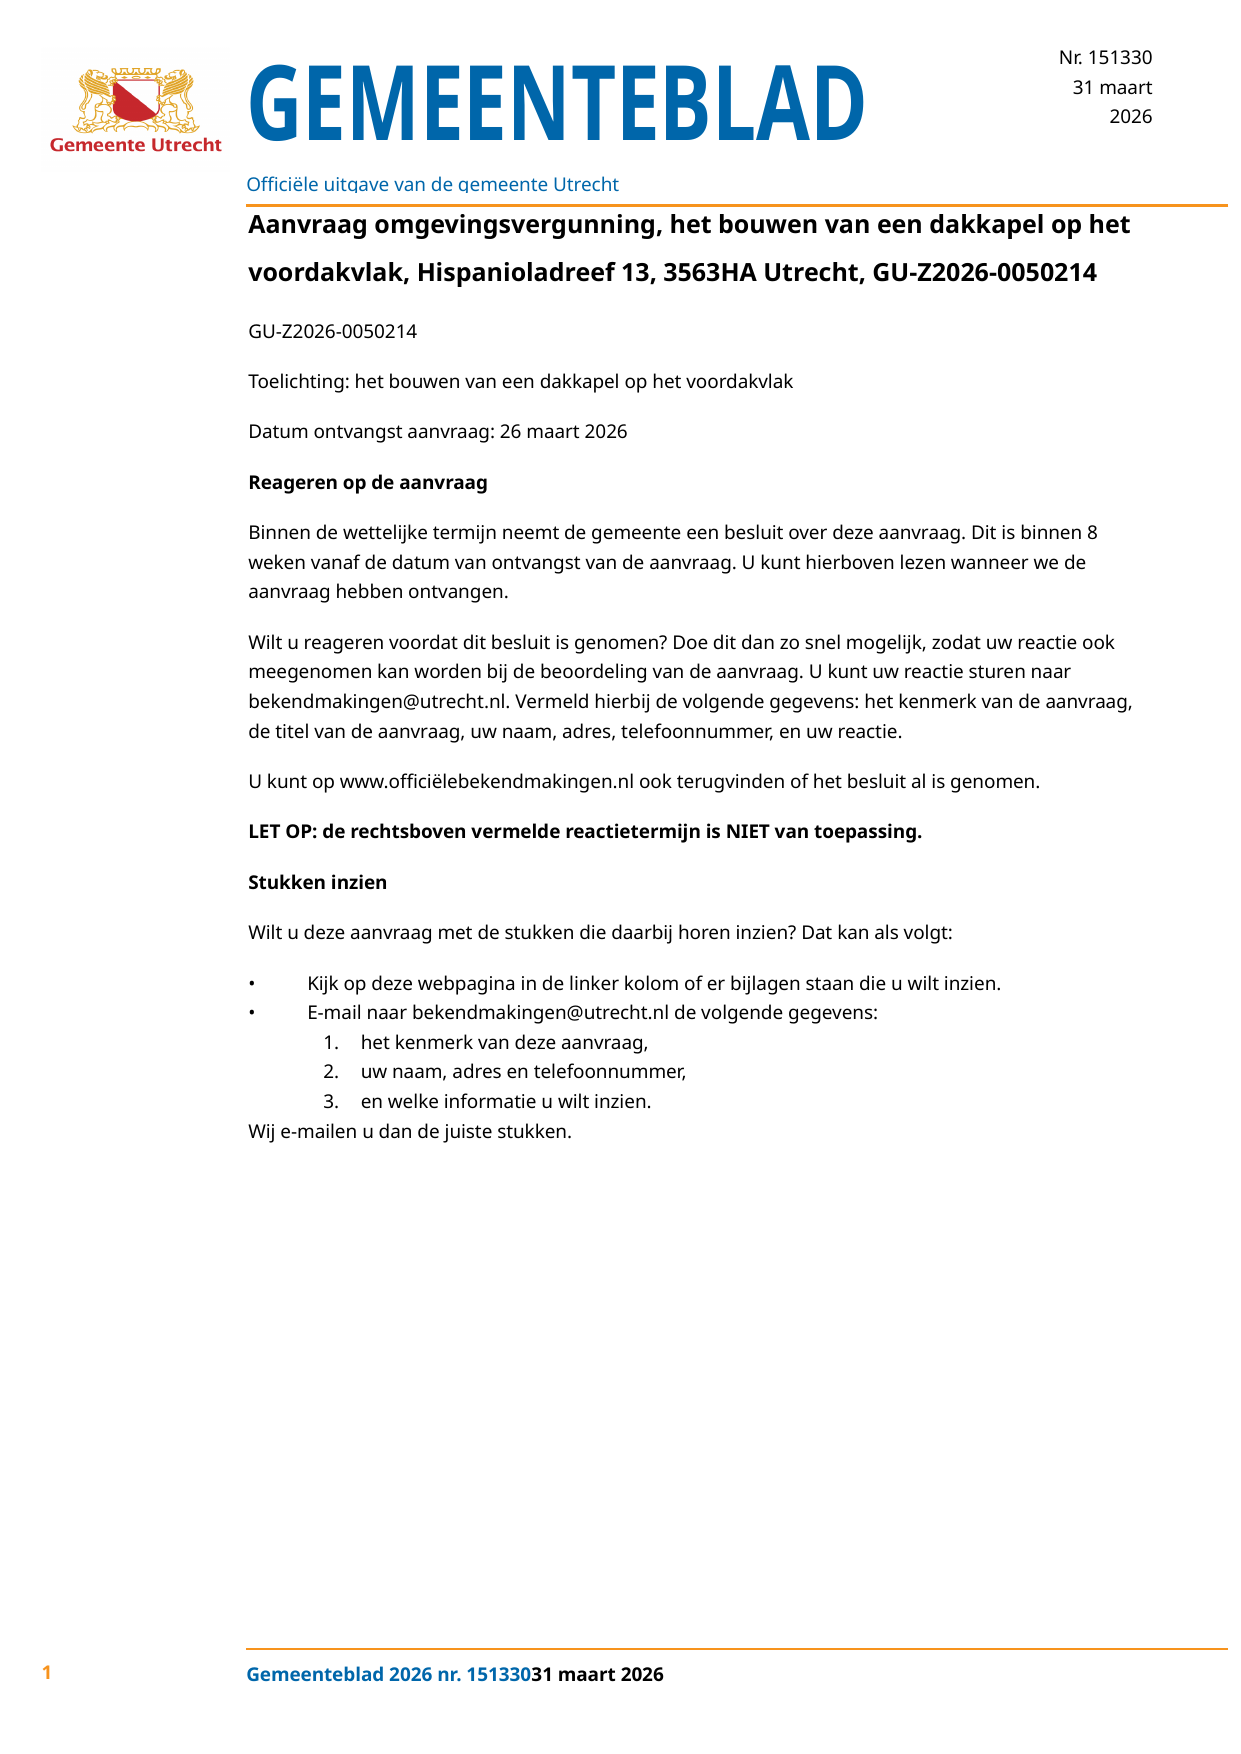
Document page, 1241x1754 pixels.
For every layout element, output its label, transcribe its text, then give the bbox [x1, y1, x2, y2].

text Datum ontvangst aanvraag: 26 maart 2026 [248, 419, 1152, 444]
text U kunt op www.officiëlebekendmakingen.nl ook terugvinden of het besluit al is genomen. [248, 768, 1152, 794]
text LET OP: de rechtsboven vermelde reactietermijn is NIET van toepassing. [248, 819, 1152, 844]
text Reageren op de aanvraag [248, 469, 1152, 495]
text Binnen de wettelijke termijn neemt de gemeente een besluit over deze aanvraag. Dit is binnen 8 weken vanaf de datum van ontvangst van de aanvraag. U kunt hierboven lezen wanneer we de aanvraag hebben ontvangen. [248, 519, 1152, 604]
text GU-Z2026-0050214 [248, 318, 1152, 344]
list E-mail naar bekendmakingen@utrecht.nl de volgende gegevens: [248, 999, 1152, 1025]
list Kijk op deze webpagina in de linker kolom of er bijlagen staan die u wilt inzien. [248, 970, 1152, 996]
text Wij e-mailen u dan de juiste stukken. [248, 1118, 1152, 1144]
text Wilt u reageren voordat dit besluit is genomen? Doe dit dan zo snel mogelijk, zodat uw reactie ook meegenomen kan worden bij de beoordeling van de aanvraag. U kunt uw reactie sturen naar bekendmakingen@utrecht.nl. Vermeld hierbij de volgende gegevens: het kenmerk van de aanvraag, de titel van de aanvraag, uw naam, adres, telefoonnummer, en uw reactie. [248, 629, 1152, 744]
text Toelichting: het bouwen van een dakkapel op het voordakvlak [248, 368, 1152, 394]
text Stukken inzien [248, 869, 1152, 895]
list uw naam, adres en telefoonnummer, [323, 1059, 1152, 1084]
list het kenmerk van deze aanvraag, [323, 1029, 1152, 1055]
text Wilt u deze aanvraag met de stukken die daarbij horen inzien? Dat kan als volgt: [248, 919, 1152, 945]
list en welke informatie u wilt inzien. [323, 1088, 1152, 1114]
text Aanvraag omgevingsvergunning, het bouwen van een dakkapel op het voordakvlak, Hispanioladreef 13, 3563HA Utrecht, GU-Z2026-0050214 [248, 207, 1152, 288]
picture [41, 47, 231, 172]
